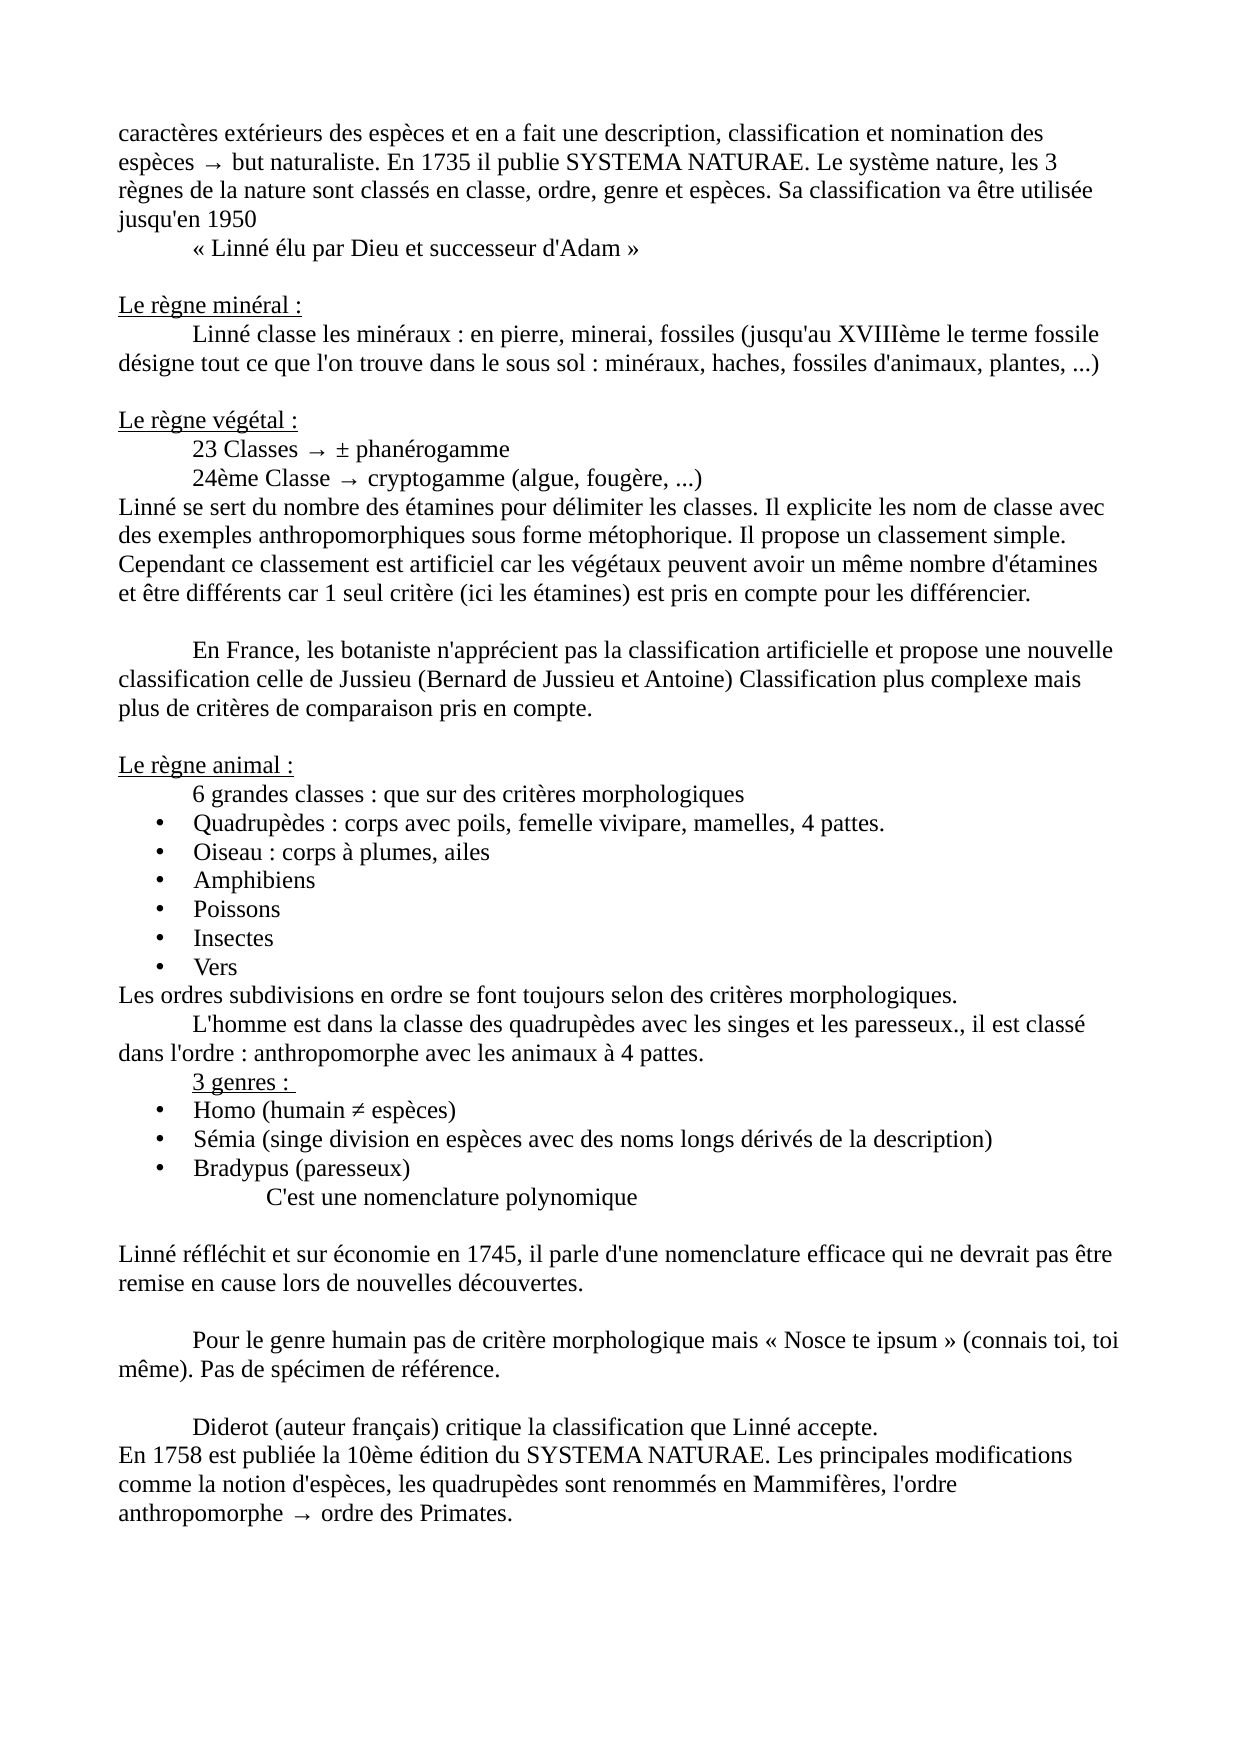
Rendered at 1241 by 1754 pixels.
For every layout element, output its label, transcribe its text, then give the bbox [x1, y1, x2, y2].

text 24ème Classe → cryptogamme (algue, fougère, ...) [118, 463, 1122, 492]
list Oiseau : corps à plumes, ailes [156, 837, 1122, 866]
text 23 Classes → ± phanérogamme [118, 434, 1122, 463]
text En France, les botaniste n'apprécient pas la classification artificielle et propose une nouvelle classification celle de Jussieu (Bernard de Jussieu et Antoine) Classification plus complexe mais plus de critères de comparaison pris en compte. [118, 636, 1122, 722]
text Les ordres subdivisions en ordre se font toujours selon des critères morphologiques. [118, 981, 1122, 1009]
text En 1758 est publiée la 10ème édition du SYSTEMA NATURAE. Les principales modifications comme la notion d'espèces, les quadrupèdes sont renommés en Mammifères, l'ordre anthropomorphe → ordre des Primates. [118, 1441, 1122, 1527]
text Linné classe les minéraux : en pierre, minerai, fossiles (jusqu'au XVIIIème le terme fossile désigne tout ce que l'on trouve dans le sous sol : minéraux, haches, fossiles d'animaux, plantes, ...) [118, 319, 1122, 377]
text Pour le genre humain pas de critère morphologique mais « Nosce te ipsum » (connais toi, toi même). Pas de spécimen de référence. [118, 1326, 1122, 1383]
text « Linné élu par Dieu et successeur d'Adam » [118, 233, 1122, 262]
text Linné se sert du nombre des étamines pour délimiter les classes. Il explicite les nom de classe avec des exemples anthropomorphiques sous forme métophorique. Il propose un classement simple. Cependant ce classement est artificiel car les végétaux peuvent avoir un même nombre d'étamines et être différents car 1 seul critère (ici les étamines) est pris en compte pour les différencier. [118, 492, 1122, 607]
text caractères extérieurs des espèces et en a fait une description, classification et nomination des espèces → but naturaliste. En 1735 il publie SYSTEMA NATURAE. Le système nature, les 3 règnes de la nature sont classés en classe, ordre, genre et espèces. Sa classification va être utilisée jusqu'en 1950 [118, 118, 1122, 233]
text L'homme est dans la classe des quadrupèdes avec les singes et les paresseux., il est classé dans l'ordre : anthropomorphe avec les animaux à 4 pattes. [118, 1009, 1122, 1067]
text Linné réfléchit et sur économie en 1745, il parle d'une nomenclature efficace qui ne devrait pas être remise en cause lors de nouvelles découvertes. [118, 1239, 1122, 1297]
list Insectes [156, 923, 1122, 952]
text 3 genres : [118, 1067, 1122, 1096]
list Sémia (singe division en espèces avec des noms longs dérivés de la description) [156, 1124, 1122, 1153]
list Homo (humain ≠ espèces) [156, 1096, 1122, 1124]
text Le règne animal : [118, 751, 1122, 779]
list Quadrupèdes : corps avec poils, femelle vivipare, mamelles, 4 pattes. [156, 808, 1122, 837]
text Le règne minéral : [118, 291, 1122, 319]
text C'est une nomenclature polynomique [118, 1182, 1122, 1211]
list Poissons [156, 894, 1122, 923]
text Le règne végétal : [118, 406, 1122, 434]
text Diderot (auteur français) critique la classification que Linné accepte. [118, 1412, 1122, 1441]
list Vers [156, 952, 1122, 981]
list Amphibiens [156, 866, 1122, 894]
text 6 grandes classes : que sur des critères morphologiques [118, 779, 1122, 808]
list Bradypus (paresseux) [156, 1153, 1122, 1182]
